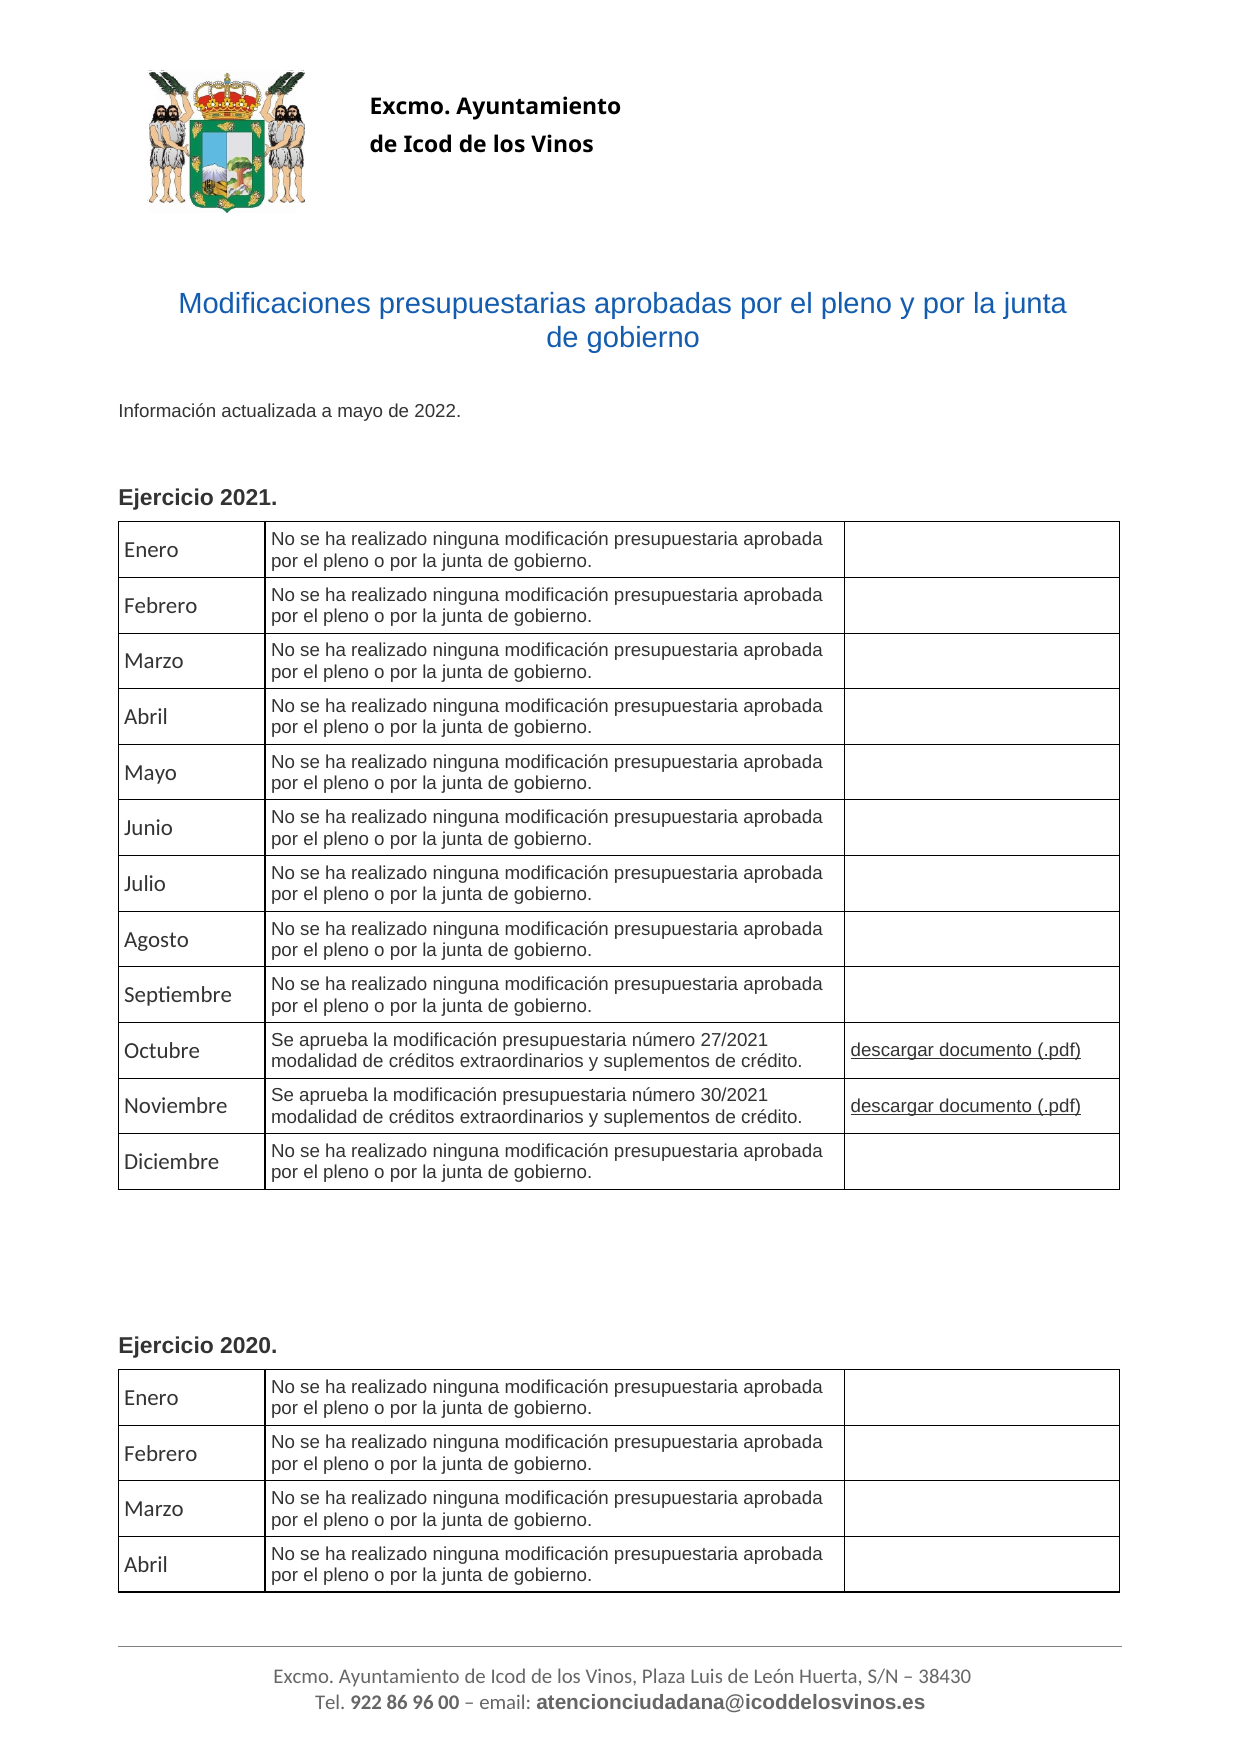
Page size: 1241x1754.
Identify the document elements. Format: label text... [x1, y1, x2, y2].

table_cell Noviembre [119, 1079, 264, 1133]
table_cell Diciembre [119, 1134, 264, 1189]
table_cell No se ha realizado ninguna modificación presupuestaria aprobada por el pleno o por la junta de gobierno. [266, 1481, 844, 1536]
table_cell No se ha realizado ninguna modificación presupuestaria aprobada por el pleno o por la junta de gobierno. [266, 1426, 844, 1480]
table_cell [845, 1537, 1119, 1591]
text Ejercicio 2020. [118, 1332, 1122, 1358]
picture [149, 72, 305, 213]
table_header [845, 1370, 1119, 1424]
table_cell No se ha realizado ninguna modificación presupuestaria aprobada por el pleno o por la junta de gobierno. [266, 967, 844, 1022]
table_cell Abril [119, 689, 264, 744]
table_cell [845, 1481, 1119, 1536]
subtitle Modificaciones presupuestarias aprobadas por el pleno y por la junta de gobierno [177, 286, 1069, 353]
table_cell [845, 912, 1119, 966]
table_cell Febrero [119, 1426, 264, 1480]
table_cell [845, 689, 1119, 744]
table_cell [845, 800, 1119, 855]
text Información actualizada a mayo de 2022. [118, 399, 1122, 421]
table_cell Mayo [119, 745, 264, 799]
text Ejercicio 2021. [118, 484, 1122, 511]
table_cell Marzo [119, 634, 264, 688]
table_cell [845, 634, 1119, 688]
table_cell No se ha realizado ninguna modificación presupuestaria aprobada por el pleno o por la junta de gobierno. [266, 689, 844, 744]
table_cell Se aprueba la modificación presupuestaria número 30/2021 modalidad de créditos extraordinarios y suplementos de crédito. [266, 1079, 844, 1133]
table_cell No se ha realizado ninguna modificación presupuestaria aprobada por el pleno o por la junta de gobierno. [266, 912, 844, 966]
table_cell No se ha realizado ninguna modificación presupuestaria aprobada por el pleno o por la junta de gobierno. [266, 1537, 844, 1591]
table_cell [845, 1134, 1119, 1189]
table_cell No se ha realizado ninguna modificación presupuestaria aprobada por el pleno o por la junta de gobierno. [266, 634, 844, 688]
table_cell No se ha realizado ninguna modificación presupuestaria aprobada por el pleno o por la junta de gobierno. [266, 1134, 844, 1189]
table_cell [845, 578, 1119, 632]
table_cell [845, 967, 1119, 1022]
table_cell Agosto [119, 912, 264, 966]
table_cell Junio [119, 800, 264, 855]
table_cell descargar documento (.pdf) [845, 1079, 1119, 1133]
table_cell descargar documento (.pdf) [845, 1023, 1119, 1077]
table_cell [845, 856, 1119, 911]
table_header Enero [119, 522, 264, 577]
table_cell Julio [119, 856, 264, 911]
table_cell Marzo [119, 1481, 264, 1536]
table_cell No se ha realizado ninguna modificación presupuestaria aprobada por el pleno o por la junta de gobierno. [266, 745, 844, 799]
table_cell No se ha realizado ninguna modificación presupuestaria aprobada por el pleno o por la junta de gobierno. [266, 800, 844, 855]
table_header No se ha realizado ninguna modificación presupuestaria aprobada por el pleno o por la junta de gobierno. [266, 1370, 844, 1424]
table_header Enero [119, 1370, 264, 1424]
table_header [845, 522, 1119, 577]
table_cell Octubre [119, 1023, 264, 1077]
table_cell Abril [119, 1537, 264, 1591]
table_cell No se ha realizado ninguna modificación presupuestaria aprobada por el pleno o por la junta de gobierno. [266, 856, 844, 911]
table_cell No se ha realizado ninguna modificación presupuestaria aprobada por el pleno o por la junta de gobierno. [266, 578, 844, 632]
table_cell Se aprueba la modificación presupuestaria número 27/2021 modalidad de créditos extraordinarios y suplementos de crédito. [266, 1023, 844, 1077]
table_cell [845, 745, 1119, 799]
table_cell [845, 1426, 1119, 1480]
table_cell Septiembre [119, 967, 264, 1022]
table_header No se ha realizado ninguna modificación presupuestaria aprobada por el pleno o por la junta de gobierno. [266, 522, 844, 577]
table_cell Febrero [119, 578, 264, 632]
